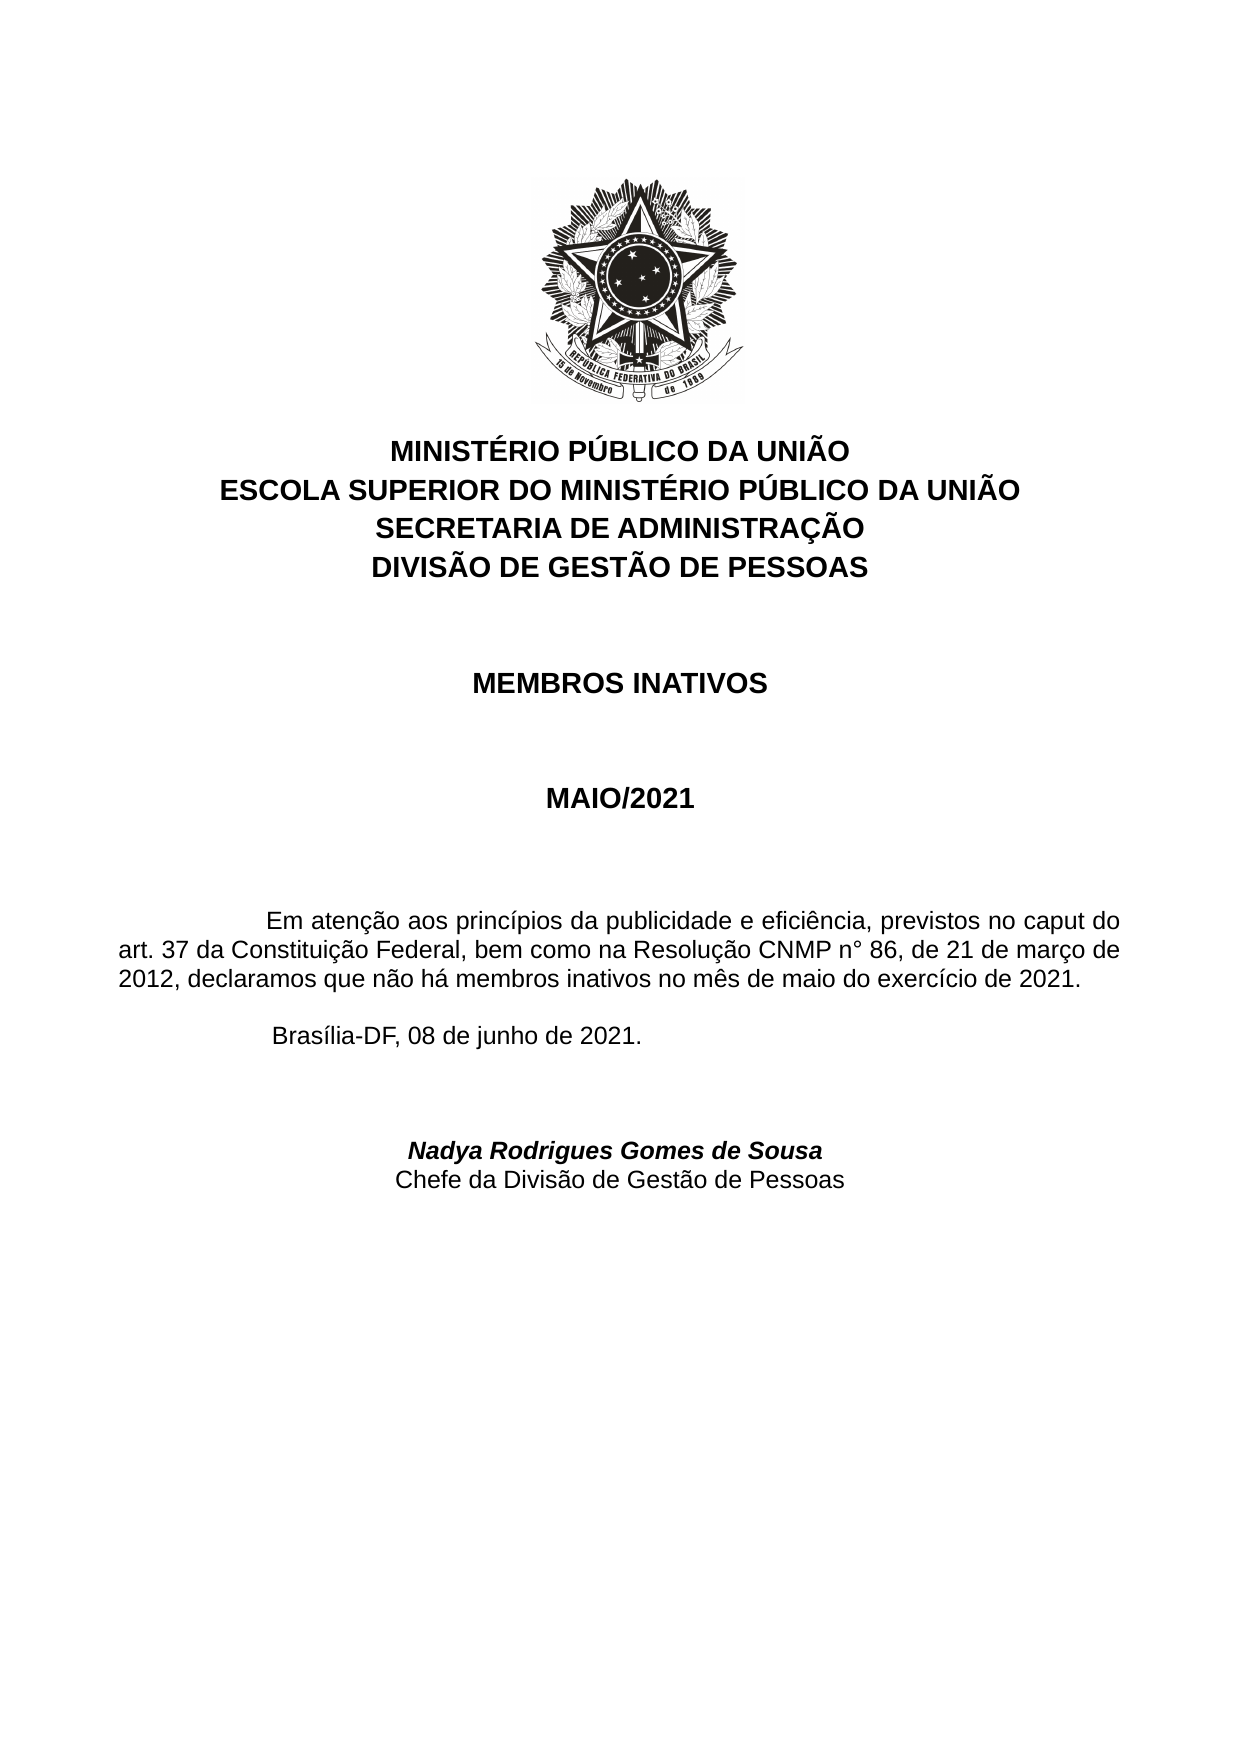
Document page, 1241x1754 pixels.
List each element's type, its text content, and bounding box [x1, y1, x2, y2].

text Brasília-DF, 08 de junho de 2021. [118, 1021, 1122, 1050]
text MAIO/2021 [118, 781, 1122, 815]
text ESCOLA SUPERIOR DO MINISTÉRIO PÚBLICO DA UNIÃO [118, 473, 1122, 506]
picture [530, 177, 746, 404]
text Nadya Rodrigues Gomes de Sousa [118, 1136, 1122, 1165]
text SECRETARIA DE ADMINISTRAÇÃO [118, 511, 1122, 545]
text MEMBROS INATIVOS [118, 666, 1122, 699]
text DIVISÃO DE GESTÃO DE PESSOAS [118, 550, 1122, 583]
text Chefe da Divisão de Gestão de Pessoas [118, 1165, 1122, 1193]
text Em atenção aos princípios da publicidade e eficiência, previstos no caput do art. 37 da Constituição Federal, bem como na Resolução CNMP n° 86, de 21 de março de 2012, declaramos que não há membros inativos no mês de maio do exercício de 2021. [118, 906, 1122, 992]
text MINISTÉRIO PÚBLICO DA UNIÃO [118, 434, 1122, 468]
